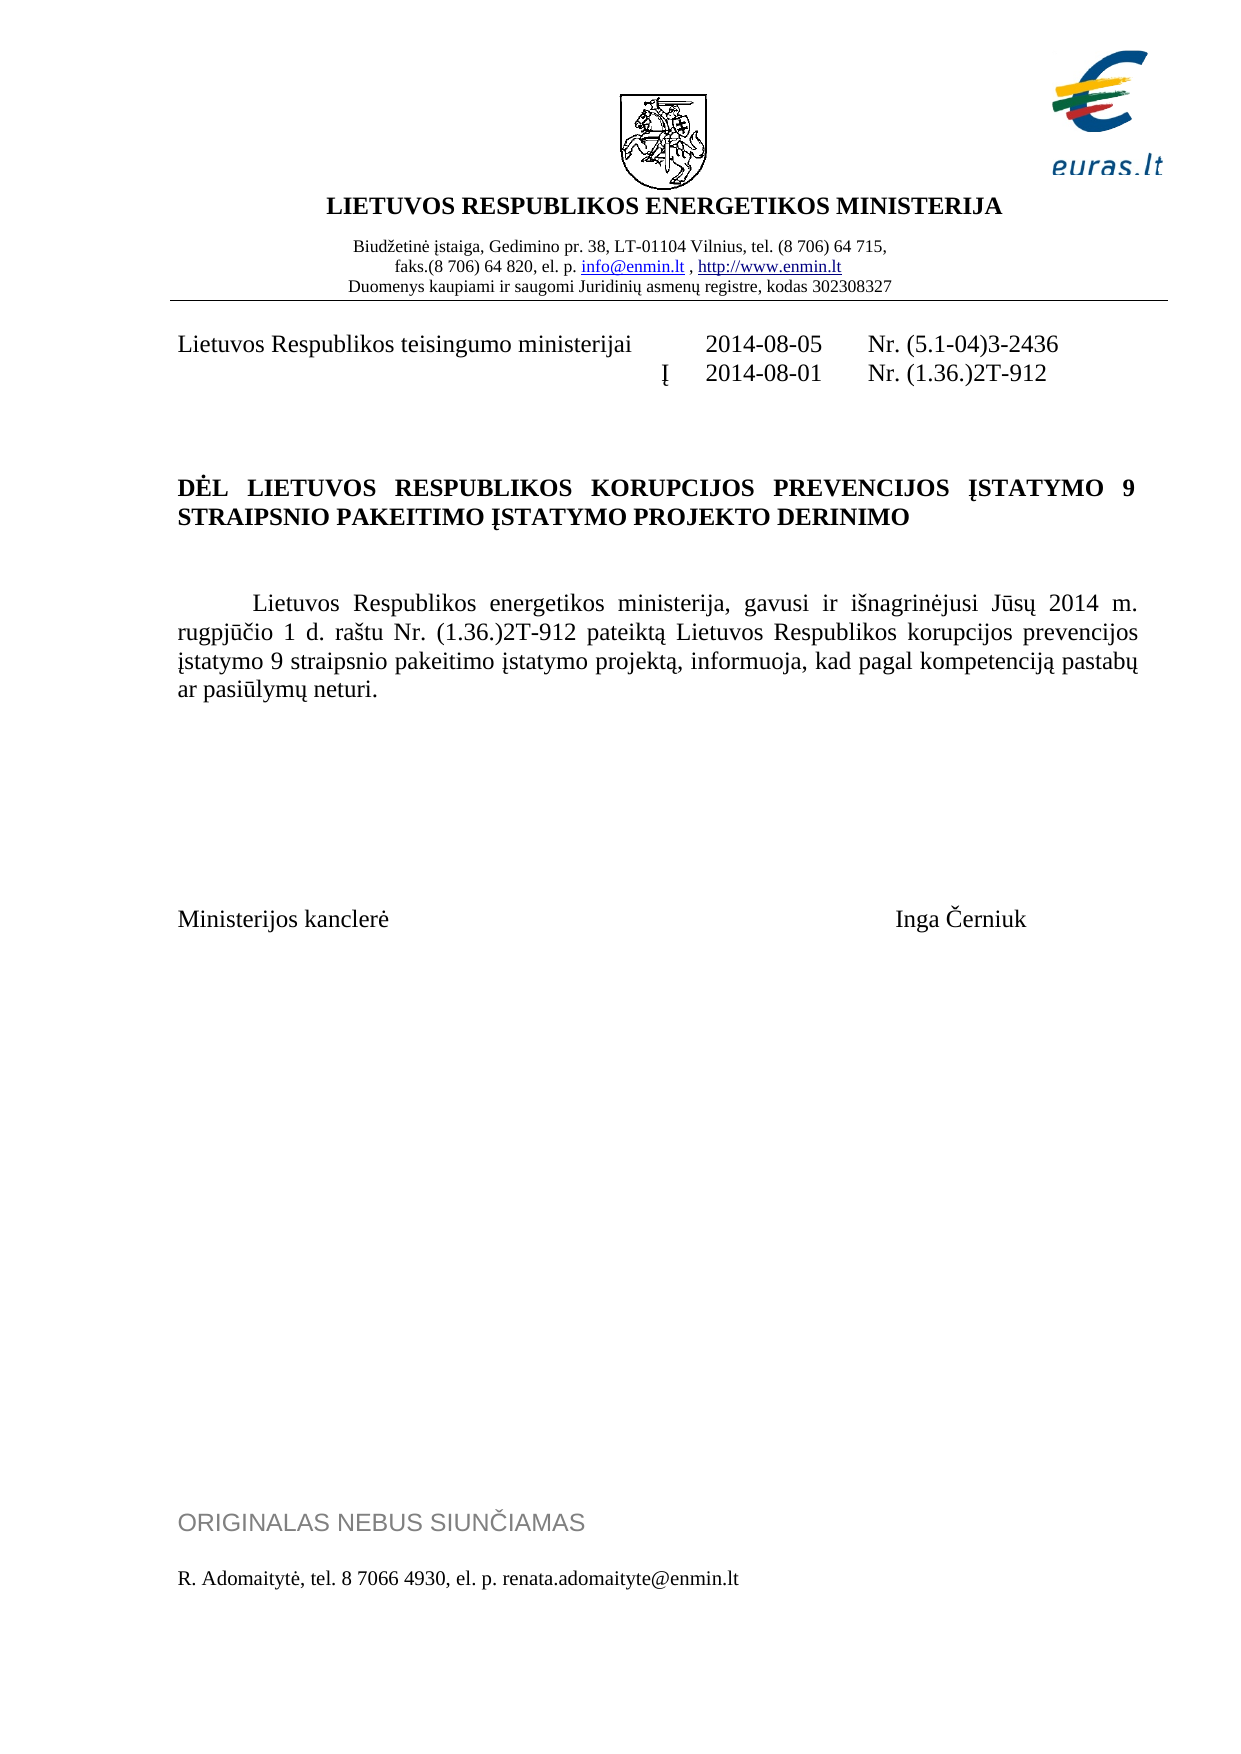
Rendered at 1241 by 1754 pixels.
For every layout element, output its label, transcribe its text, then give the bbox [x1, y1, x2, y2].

table_cell [177, 387, 661, 416]
table_cell [868, 445, 1144, 473]
table_cell [868, 387, 1144, 416]
table_cell [868, 416, 1144, 444]
table_header 2014-08-05 [705, 330, 868, 358]
table_header Nr. (5.1-04)3-2436 [868, 330, 1144, 358]
table_cell Nr. (1.36.)2T-912 [868, 358, 1144, 387]
table_header Lietuvos Respublikos teisingumo ministerijai [177, 330, 661, 387]
table_cell 2014-08-01 [705, 358, 868, 387]
text Biudžetinė įstaiga, Gedimino pr. 38, LT-01104 Vilnius, tel. (8 706) 64 715, faks.(8 706) 64 820, el. p. info@enmin.lt , http://www.enmin.lt [88, 236, 1152, 276]
table_header dėl LIETUVOS RESPUBLIKOS KORUPCIJOS PREVENCIJOS ĮSTATYMO 9 STRAIPSNIO PAKEITIMO ĮSTATYMO PROJEKTO DERINIMO [177, 473, 1139, 531]
table_cell [661, 445, 705, 473]
table_header Lietuvos Respublikos energetikos ministerija, gavusi ir išnagrinėjusi Jūsų 2014 m. rugpjūčio 1 d. raštu Nr. (1.36.)2T-912 pateiktą Lietuvos Respublikos korupcijos prevencijos įstatymo 9 straipsnio pakeitimo įstatymo projektą, informuoja, kad pagal kompetenciją pastabų ar pasiūlymų neturi. Ministerijos kanclerė Inga Černiuk [177, 473, 1142, 1019]
text ORIGINALAS NEBUS SIUNČIAMAS [177, 1508, 1152, 1537]
table_cell [705, 416, 868, 444]
table_header [661, 330, 705, 358]
table_cell [661, 416, 705, 444]
text LIETUVOS RESPUBLIKOS energetikos MINISTERIJA [88, 135, 1152, 219]
table_cell [177, 445, 661, 473]
table_cell [705, 387, 868, 416]
table_cell Į [661, 358, 705, 387]
text R. Adomaitytė, tel. 8 7066 4930, el. p. renata.adomaityte@enmin.lt [177, 1566, 1152, 1590]
table_cell [661, 387, 705, 416]
table_cell [705, 445, 868, 473]
text Duomenys kaupiami ir saugomi Juridinių asmenų registre, kodas 302308327 [88, 276, 1152, 297]
table_cell [177, 416, 661, 444]
